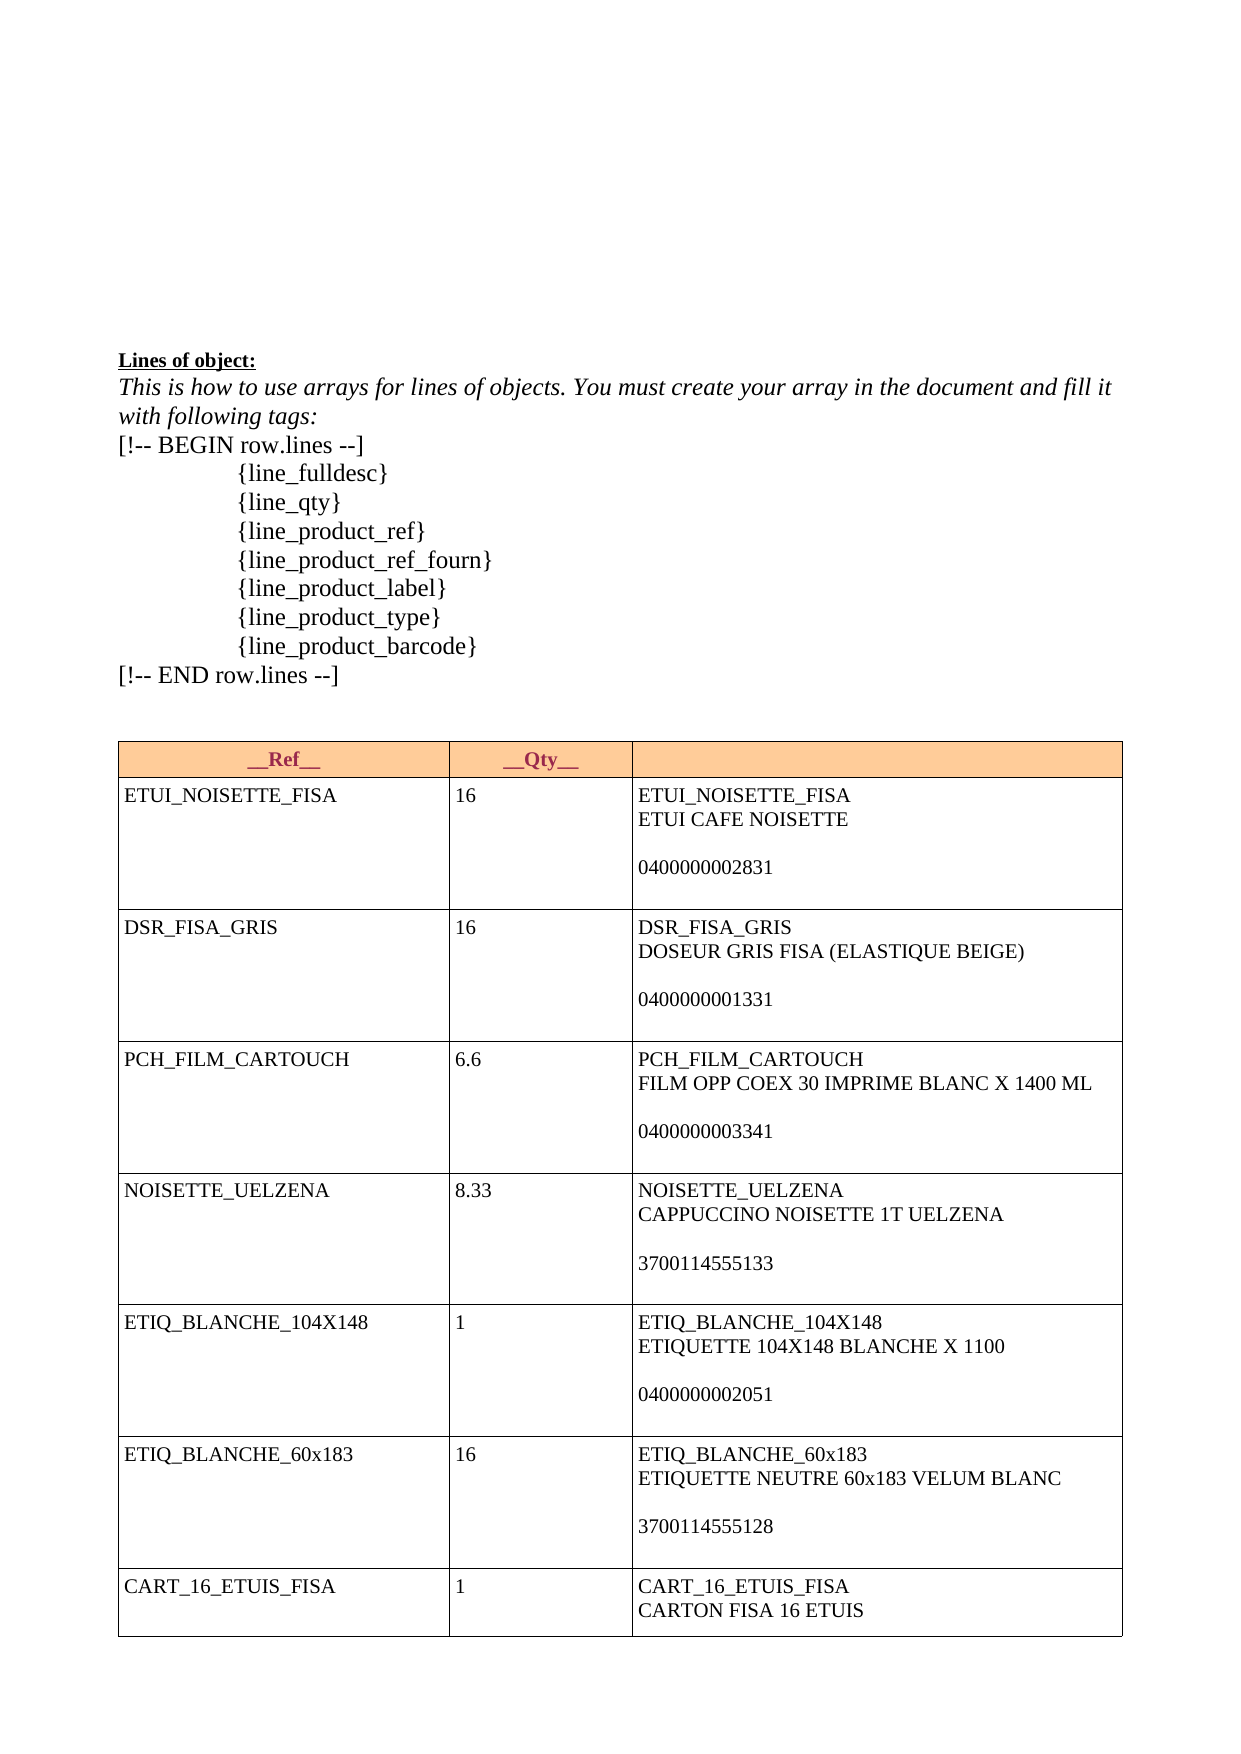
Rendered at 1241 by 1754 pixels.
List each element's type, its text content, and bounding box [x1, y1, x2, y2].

text {line_fulldesc} [118, 458, 1122, 487]
table_header __Ref__ [119, 742, 449, 777]
table_cell ETIQ_BLANCHE_60x183 [119, 1437, 449, 1568]
text [!-- BEGIN row.lines --] [118, 430, 1122, 458]
table_cell 6.6 [450, 1042, 632, 1173]
table_cell CART_16_ETUIS_FISA [119, 1569, 449, 1636]
text This is how to use arrays for lines of objects. You must create your array in the document and fill it with following tags: [118, 372, 1122, 430]
text [!-- END row.lines --] [118, 660, 1122, 688]
table_header [633, 742, 1122, 777]
table_cell DSR_FISA_GRIS DOSEUR GRIS FISA (ELASTIQUE BEIGE) 0400000001331 [633, 910, 1122, 1041]
text {line_product_ref} [118, 516, 1122, 545]
table_cell PCH_FILM_CARTOUCH [119, 1042, 449, 1173]
table_cell ETIQ_BLANCHE_104X148 ETIQUETTE 104X148 BLANCHE X 1100 0400000002051 [633, 1305, 1122, 1436]
table_cell 8.33 [450, 1174, 632, 1304]
text {line_product_barcode} [118, 631, 1122, 660]
table_cell ETUI_NOISETTE_FISA [119, 778, 449, 909]
table_cell 1 [450, 1305, 632, 1436]
table_cell 16 [450, 1437, 632, 1568]
text {line_qty} [118, 487, 1122, 516]
text {line_product_label} [118, 573, 1122, 602]
table_cell ETUI_NOISETTE_FISA ETUI CAFE NOISETTE 0400000002831 [633, 778, 1122, 909]
table_cell 16 [450, 778, 632, 909]
table_cell ETIQ_BLANCHE_60x183 ETIQUETTE NEUTRE 60x183 VELUM BLANC 3700114555128 [633, 1437, 1122, 1568]
table_header __Qty__ [450, 742, 632, 777]
text Lines of object: [118, 348, 1122, 372]
table_cell 16 [450, 910, 632, 1041]
text {line_product_type} [118, 602, 1122, 631]
text {line_product_ref_fourn} [118, 545, 1122, 573]
table_cell ETIQ_BLANCHE_104X148 [119, 1305, 449, 1436]
table_cell DSR_FISA_GRIS [119, 910, 449, 1041]
table_cell PCH_FILM_CARTOUCH FILM OPP COEX 30 IMPRIME BLANC X 1400 ML 0400000003341 [633, 1042, 1122, 1173]
table_cell NOISETTE_UELZENA [119, 1174, 449, 1304]
table_cell 1 [450, 1569, 632, 1636]
table_cell CART_16_ETUIS_FISA CARTON FISA 16 ETUIS [633, 1569, 1122, 1636]
table_cell NOISETTE_UELZENA CAPPUCCINO NOISETTE 1T UELZENA 3700114555133 [633, 1174, 1122, 1304]
